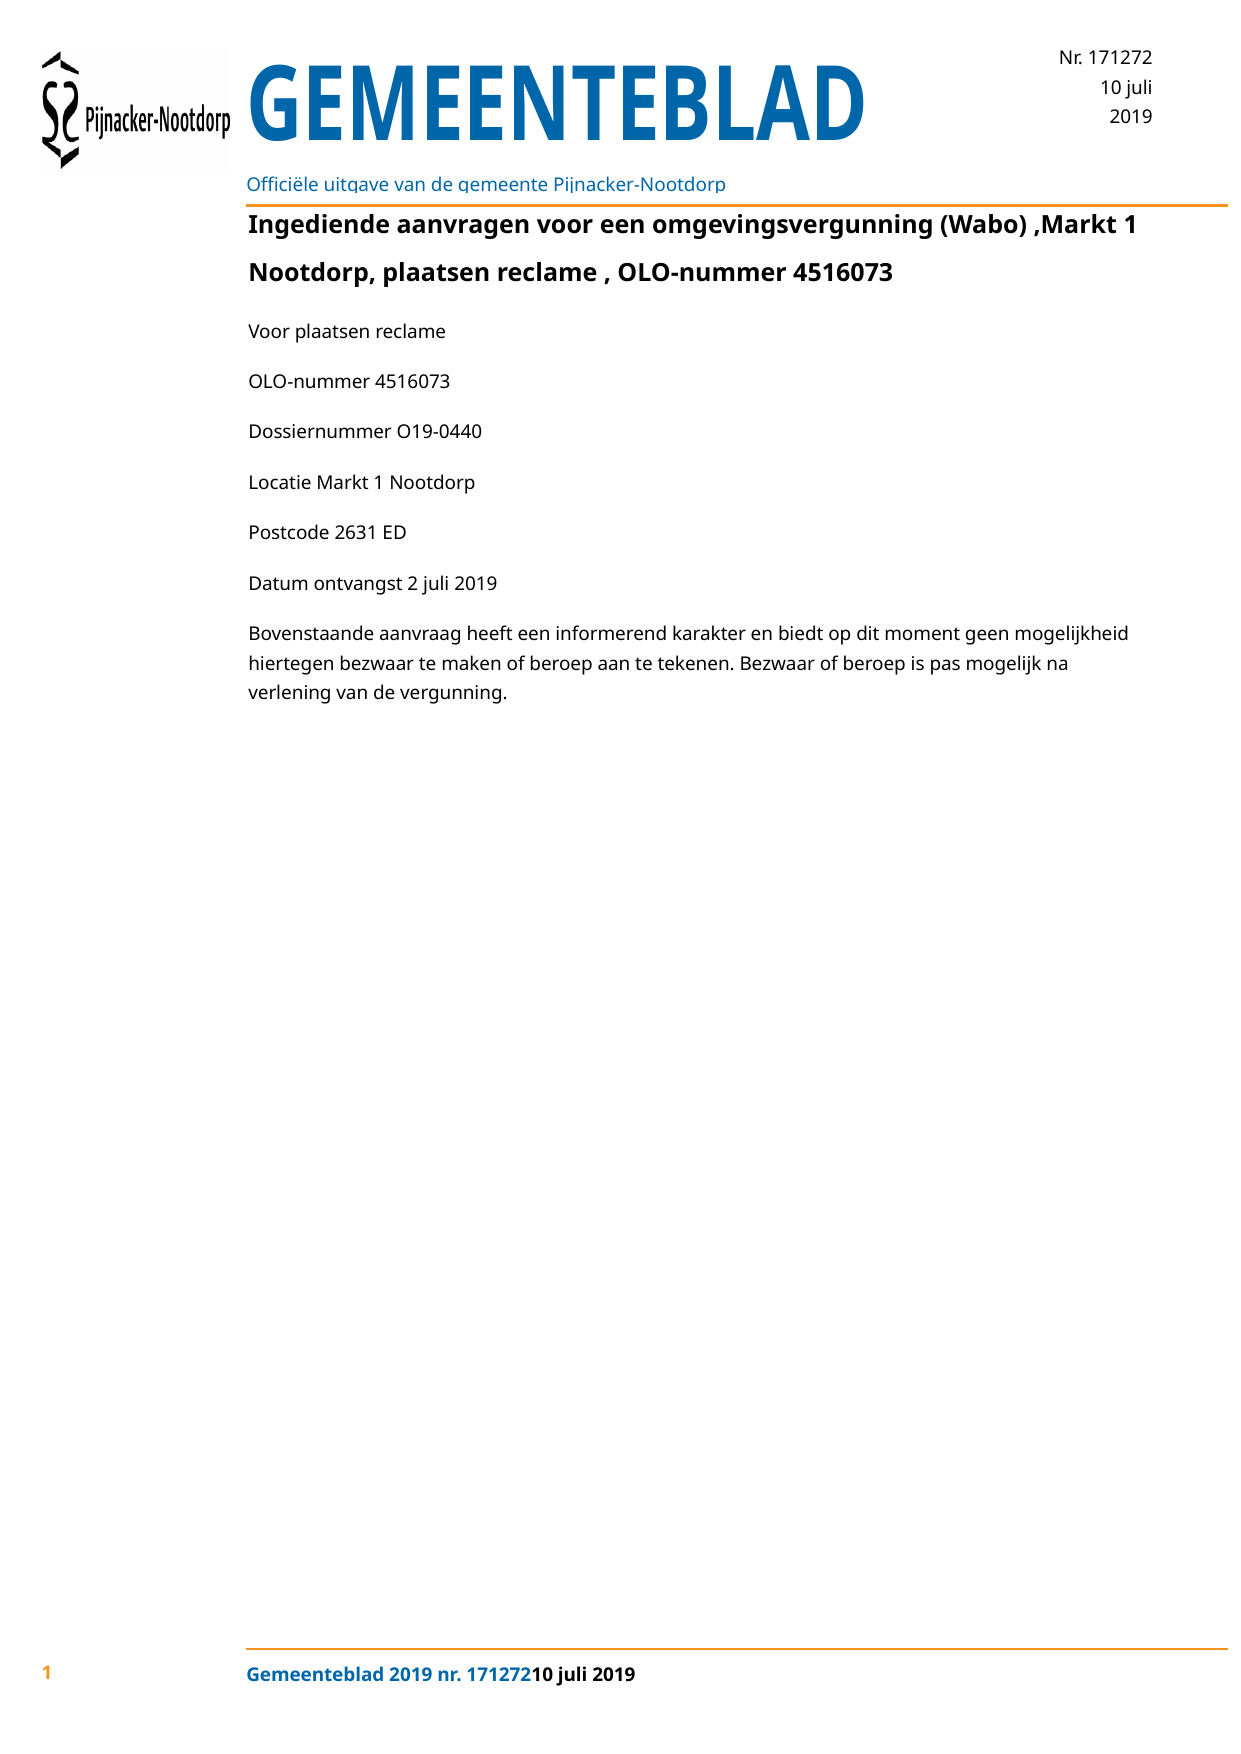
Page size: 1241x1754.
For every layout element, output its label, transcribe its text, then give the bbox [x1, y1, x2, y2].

text Datum ontvangst 2 juli 2019 [248, 570, 1152, 596]
picture [41, 47, 231, 172]
text Dossiernummer O19-0440 [248, 419, 1152, 444]
text OLO-nummer 4516073 [248, 368, 1152, 394]
text Locatie Markt 1 Nootdorp [248, 469, 1152, 495]
text Postcode 2631 ED [248, 519, 1152, 545]
text Voor plaatsen reclame [248, 318, 1152, 344]
text Bovenstaande aanvraag heeft een informerend karakter en biedt op dit moment geen mogelijkheid hiertegen bezwaar te maken of beroep aan te tekenen. Bezwaar of beroep is pas mogelijk na verlening van de vergunning. [248, 620, 1152, 705]
text Ingediende aanvragen voor een omgevingsvergunning (Wabo) ,Markt 1 Nootdorp, plaatsen reclame , OLO-nummer 4516073 [248, 207, 1152, 288]
